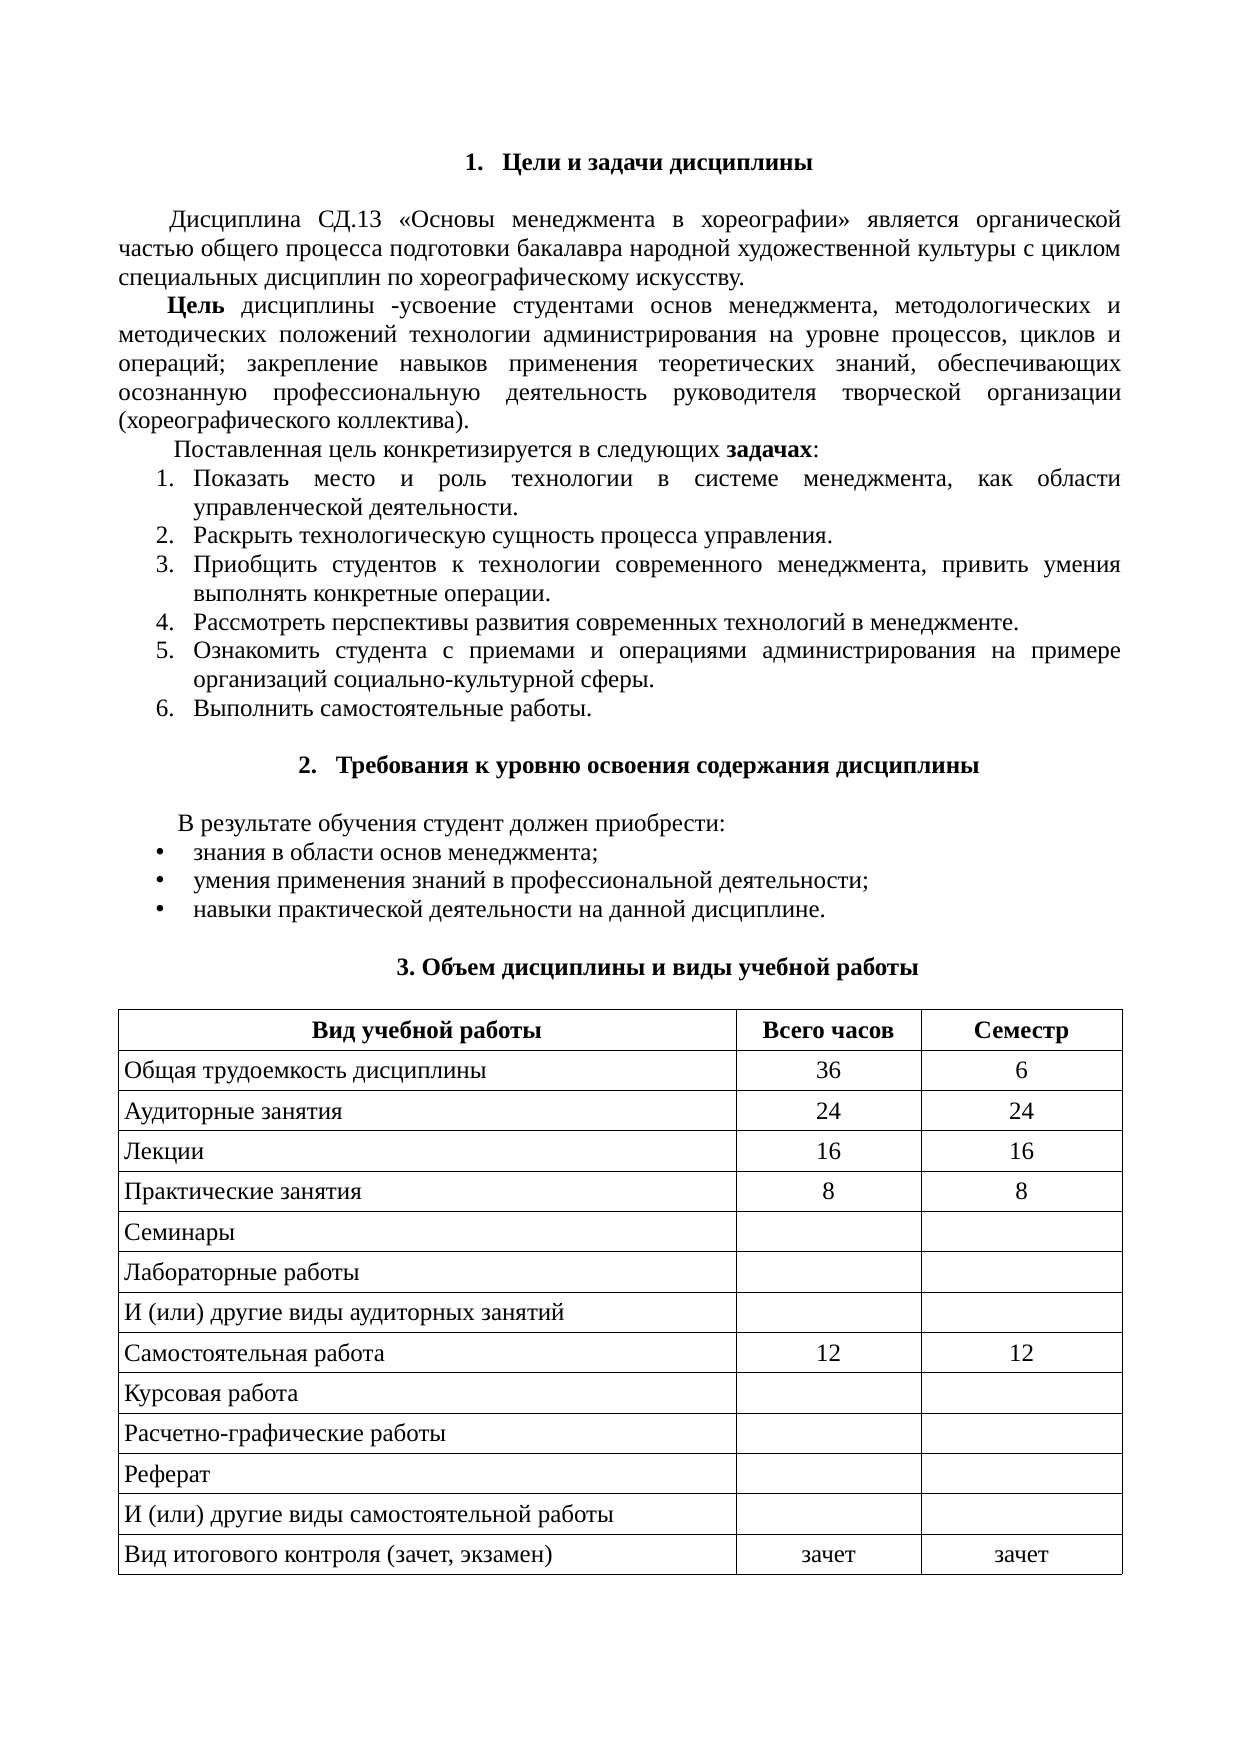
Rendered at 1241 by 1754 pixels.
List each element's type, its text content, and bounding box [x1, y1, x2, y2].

table_cell 24 [737, 1091, 921, 1130]
list умения применения знаний в профессиональной деятельности; [156, 866, 1122, 894]
text Поставленная цель конкретизируется в следующих задачах: [118, 434, 1122, 463]
table_cell 6 [922, 1051, 1122, 1090]
table_cell Курсовая работа [119, 1373, 736, 1412]
list Показать место и роль технологии в системе менеджмента, как области управленческой деятельности. [156, 463, 1122, 521]
table_cell Аудиторные занятия [119, 1091, 736, 1130]
list Выполнить самостоятельные работы. [156, 693, 1122, 722]
table_cell [737, 1373, 921, 1412]
table_cell [922, 1494, 1122, 1533]
table_cell И (или) другие виды самостоятельной работы [119, 1494, 736, 1533]
table_cell 36 [737, 1051, 921, 1090]
table_cell [922, 1293, 1122, 1332]
table_cell Расчетно-графические работы [119, 1414, 736, 1453]
list Ознакомить студента с приемами и операциями администрирования на примере организаций социально-культурной сферы. [156, 636, 1122, 693]
table_header Всего часов [737, 1010, 921, 1050]
table_cell Лабораторные работы [119, 1252, 736, 1292]
table_cell зачет [737, 1535, 921, 1574]
table_cell [922, 1454, 1122, 1493]
table_cell [737, 1494, 921, 1533]
text Цель дисциплины -усвоение студентами основ менеджмента, методологических и методических положений технологии администрирования на уровне процессов, циклов и операций; закрепление навыков применения теоретических знаний, обеспечивающих осознанную профессиональную деятельность руководителя творческой организации (хореографического коллектива). [118, 291, 1122, 434]
table_cell Семинары [119, 1212, 736, 1251]
table_cell И (или) другие виды аудиторных занятий [119, 1293, 736, 1332]
table_cell [922, 1212, 1122, 1251]
list навыки практической деятельности на данной дисциплине. [156, 894, 1122, 923]
table_header Семестр [922, 1010, 1122, 1050]
table_cell [922, 1252, 1122, 1292]
table_cell 16 [737, 1131, 921, 1171]
table_cell [737, 1252, 921, 1292]
table_cell [737, 1414, 921, 1453]
table_cell Вид итогового контроля (зачет, экзамен) [119, 1535, 736, 1574]
table_cell Практические занятия [119, 1172, 736, 1211]
text Дисциплина СД.13 «Основы менеджмента в хореографии» является органической частью общего процесса подготовки бакалавра народной художественной культуры с циклом специальных дисциплин по хореографическому искусству. [118, 204, 1122, 291]
table_cell [922, 1414, 1122, 1453]
table_cell [737, 1212, 921, 1251]
list 3. Объем дисциплины и виды учебной работы [156, 952, 1122, 981]
list Цели и задачи дисциплины [156, 147, 1122, 176]
table_cell [737, 1293, 921, 1332]
list знания в области основ менеджмента; [156, 837, 1122, 866]
table_cell 12 [922, 1333, 1122, 1372]
table_cell Лекции [119, 1131, 736, 1171]
table_cell 16 [922, 1131, 1122, 1171]
table_cell Реферат [119, 1454, 736, 1493]
table_cell Самостоятельная работа [119, 1333, 736, 1372]
list Раскрыть технологическую сущность процесса управления. [156, 521, 1122, 549]
list Требования к уровню освоения содержания дисциплины [156, 751, 1122, 779]
table_cell 24 [922, 1091, 1122, 1130]
list Рассмотреть перспективы развития современных технологий в менеджменте. [156, 607, 1122, 636]
list Приобщить студентов к технологии современного менеджмента, привить умения выполнять конкретные операции. [156, 549, 1122, 607]
table_header Вид учебной работы [119, 1010, 736, 1050]
table_cell зачет [922, 1535, 1122, 1574]
table_cell 12 [737, 1333, 921, 1372]
table_cell 8 [922, 1172, 1122, 1211]
text В результате обучения студент должен приобрести: [118, 808, 1122, 837]
table_cell [922, 1373, 1122, 1412]
table_cell Общая трудоемкость дисциплины [119, 1051, 736, 1090]
table_cell 8 [737, 1172, 921, 1211]
table_cell [737, 1454, 921, 1493]
